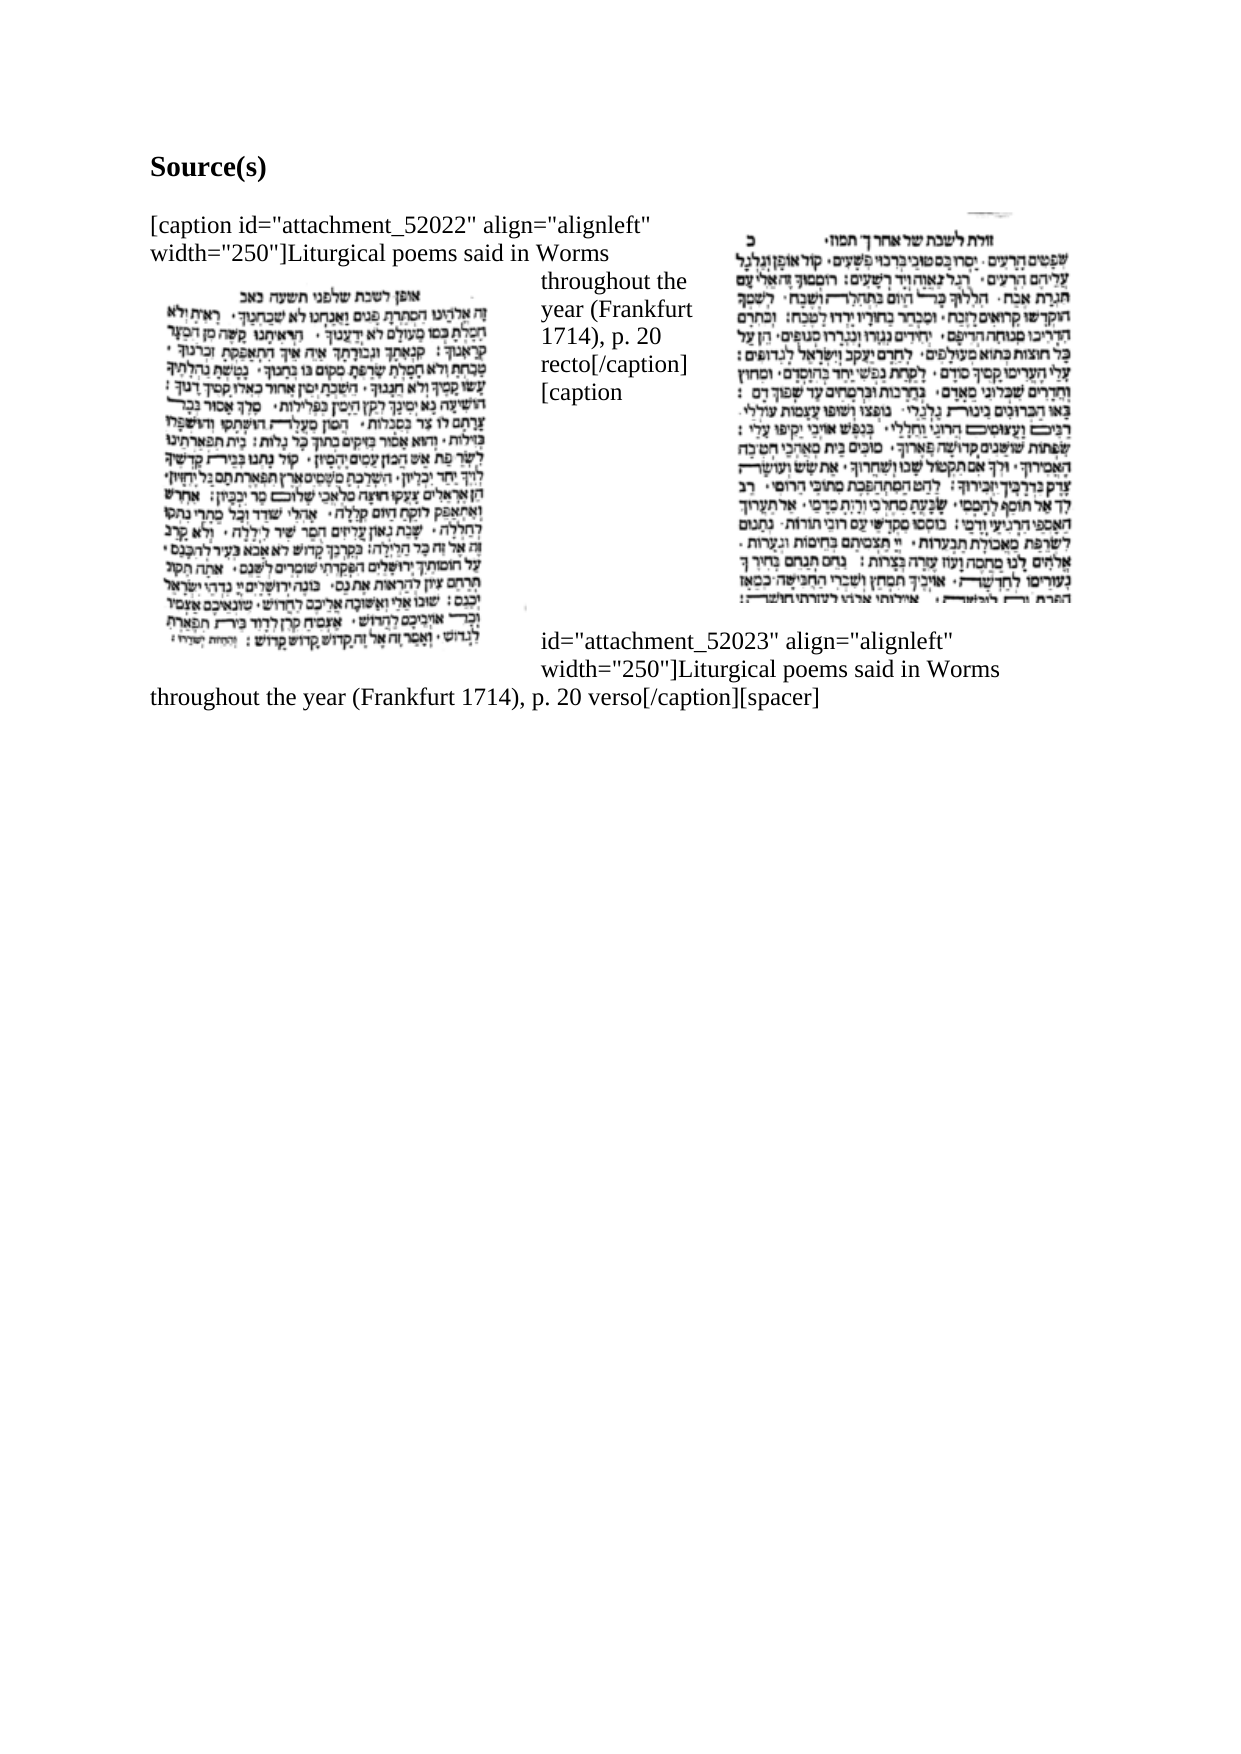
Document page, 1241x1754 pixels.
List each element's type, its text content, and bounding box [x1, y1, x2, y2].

subtitle Source(s) [150, 150, 1090, 182]
picture [150, 267, 541, 658]
picture [699, 211, 1091, 603]
text [caption id="attachment_52022" align="alignleft" width="250"]Liturgical poems said in Worms throughout the year (Frankfurt 1714), p. 20 recto[/caption] [caption id="attachment_52023" align="alignleft" width="250"]Liturgical poems said in Worms throughout the year (Frankfurt 1714), p. 20 verso[/caption][spacer] [150, 212, 1090, 710]
